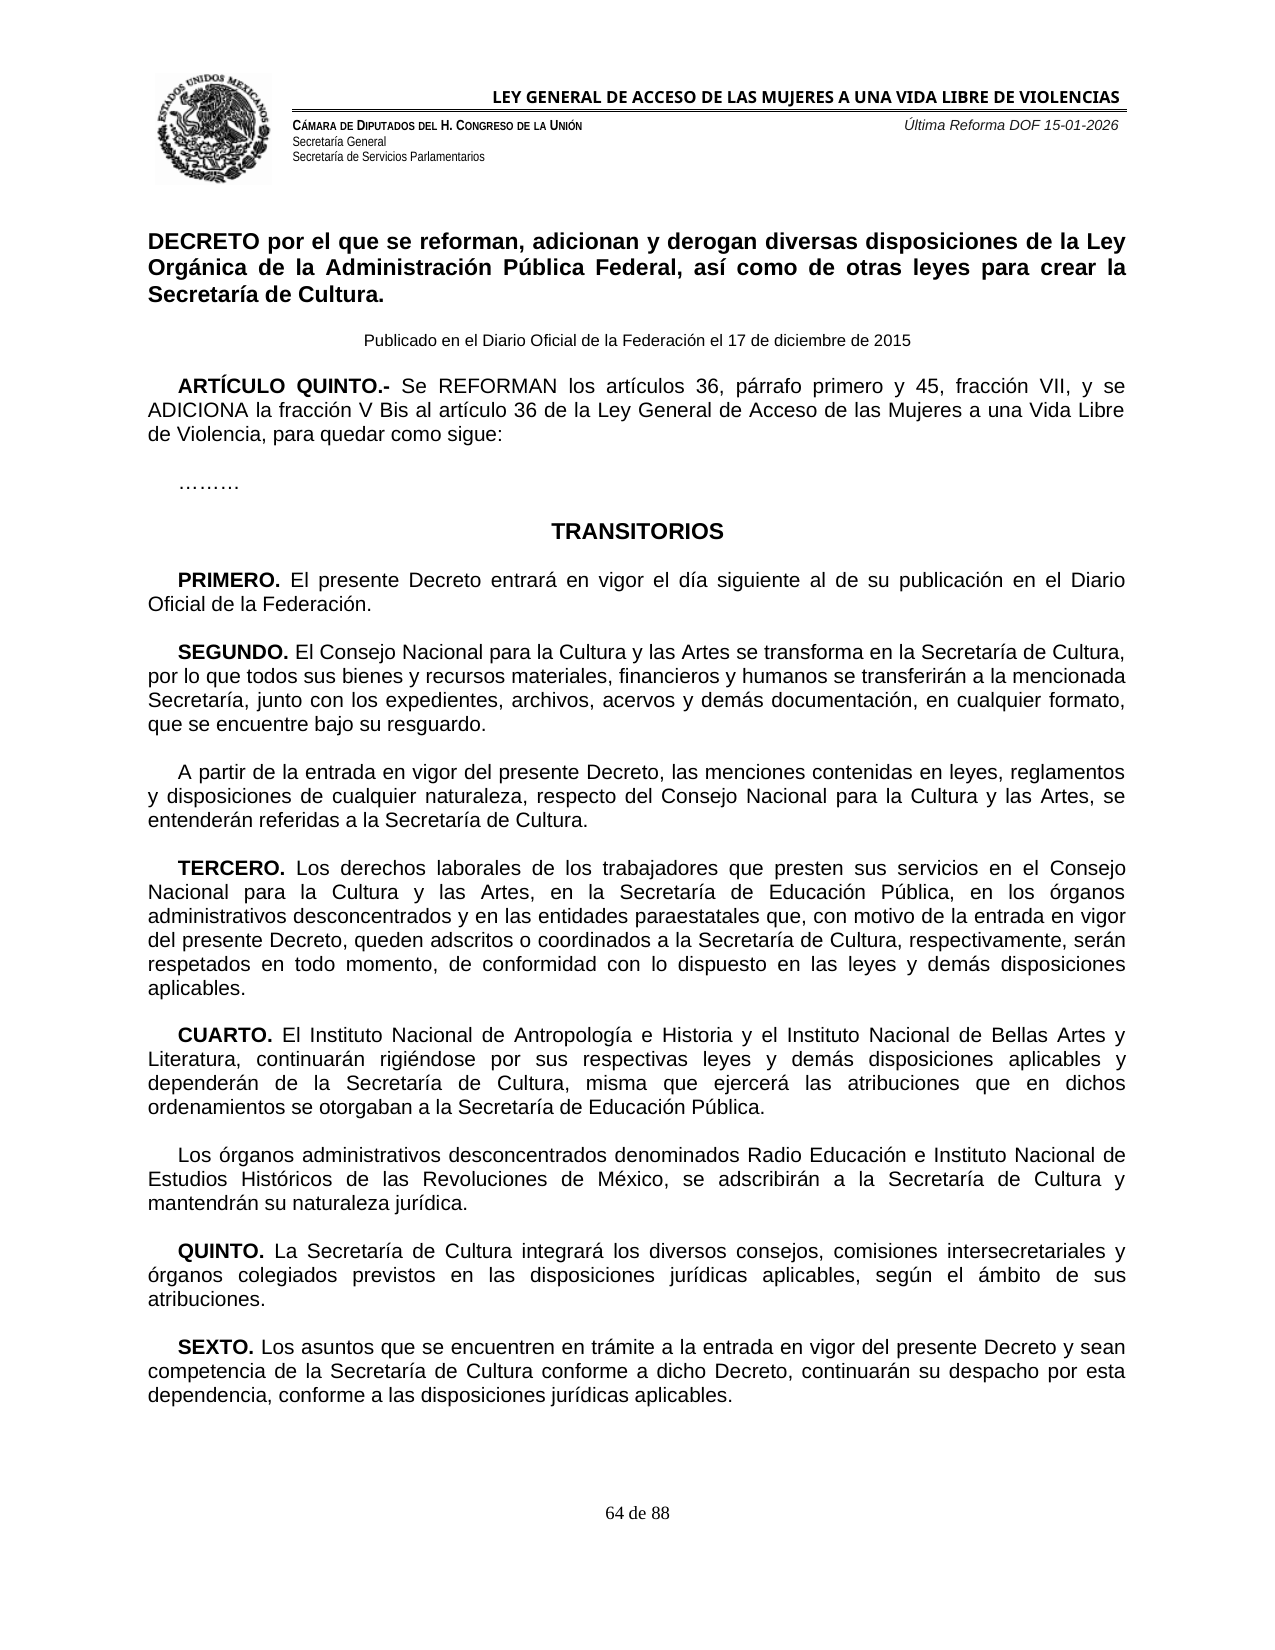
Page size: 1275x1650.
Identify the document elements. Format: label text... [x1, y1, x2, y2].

text Publicado en el Diario Oficial de la Federación el 17 de diciembre de 2015 [148, 331, 1127, 350]
text PRIMERO. El presente Decreto entrará en vigor el día siguiente al de su publicación en el Diario Oficial de la Federación. [148, 568, 1127, 616]
text SEXTO. Los asuntos que se encuentren en trámite a la entrada en vigor del presente Decreto y sean competencia de la Secretaría de Cultura conforme a dicho Decreto, continuarán su despacho por esta dependencia, conforme a las disposiciones jurídicas aplicables. [148, 1335, 1127, 1407]
text A partir de la entrada en vigor del presente Decreto, las menciones contenidas en leyes, reglamentos y disposiciones de cualquier naturaleza, respecto del Consejo Nacional para la Cultura y las Artes, se entenderán referidas a la Secretaría de Cultura. [148, 760, 1127, 832]
text QUINTO. La Secretaría de Cultura integrará los diversos consejos, comisiones intersecretariales y órganos colegiados previstos en las disposiciones jurídicas aplicables, según el ámbito de sus atribuciones. [148, 1239, 1127, 1311]
text Los órganos administrativos desconcentrados denominados Radio Educación e Instituto Nacional de Estudios Históricos de las Revoluciones de México, se adscribirán a la Secretaría de Cultura y mantendrán su naturaleza jurídica. [148, 1143, 1127, 1215]
text DECRETO por el que se reforman, adicionan y derogan diversas disposiciones de la Ley Orgánica de la Administración Pública Federal, así como de otras leyes para crear la Secretaría de Cultura. [148, 228, 1127, 307]
text SEGUNDO. El Consejo Nacional para la Cultura y las Artes se transforma en la Secretaría de Cultura, por lo que todos sus bienes y recursos materiales, financieros y humanos se transferirán a la mencionada Secretaría, junto con los expedientes, archivos, acervos y demás documentación, en cualquier formato, que se encuentre bajo su resguardo. [148, 640, 1127, 736]
text ARTÍCULO QUINTO.- Se REFORMAN los artículos 36, párrafo primero y 45, fracción VII, y se ADICIONA la fracción V Bis al artículo 36 de la Ley General de Acceso de las Mujeres a una Vida Libre de Violencia, para quedar como sigue: [148, 374, 1127, 446]
text TERCERO. Los derechos laborales de los trabajadores que presten sus servicios en el Consejo Nacional para la Cultura y las Artes, en la Secretaría de Educación Pública, en los órganos administrativos desconcentrados y en las entidades paraestatales que, con motivo de la entrada en vigor del presente Decreto, queden adscritos o coordinados a la Secretaría de Cultura, respectivamente, serán respetados en todo momento, de conformidad con lo dispuesto en las leyes y demás disposiciones aplicables. [148, 856, 1127, 999]
text ……… [148, 470, 1127, 494]
text TRANSITORIOS [148, 518, 1127, 544]
text CUARTO. El Instituto Nacional de Antropología e Historia y el Instituto Nacional de Bellas Artes y Literatura, continuarán rigiéndose por sus respectivas leyes y demás disposiciones aplicables y dependerán de la Secretaría de Cultura, misma que ejercerá las atribuciones que en dichos ordenamientos se otorgaban a la Secretaría de Educación Pública. [148, 1023, 1127, 1119]
